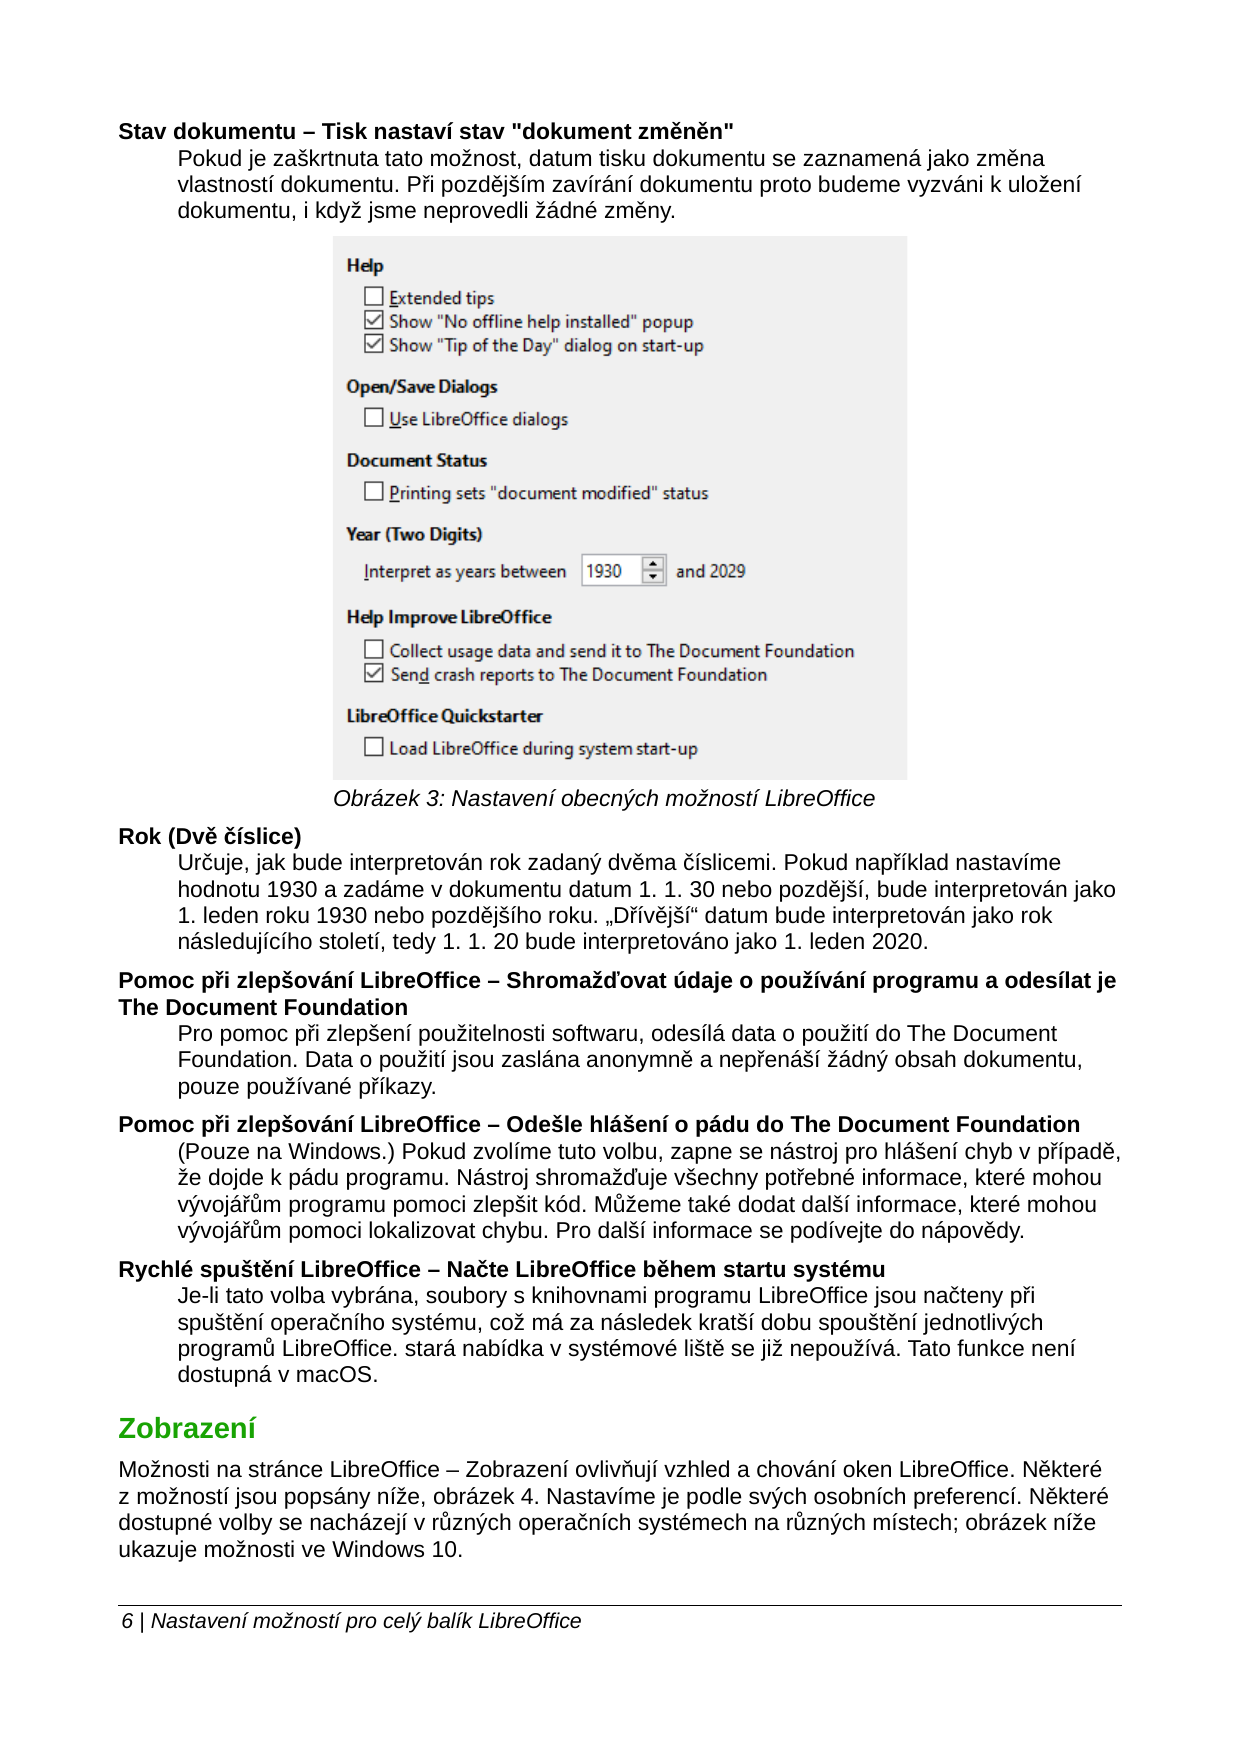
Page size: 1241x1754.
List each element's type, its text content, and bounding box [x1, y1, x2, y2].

text Pro pomoc při zlepšení použitelnosti softwaru, odesílá data o použití do The Document Foundation. Data o použití jsou zaslána anonymně a nepřenáší žádný obsah dokumentu, pouze používané příkazy. [177, 1020, 1122, 1099]
text (Pouze na Windows.) Pokud zvolíme tuto volbu, zapne se nástroj pro hlášení chyb v případě, že dojde k pádu programu. Nástroj shromažďuje všechny potřebné informace, které mohou vývojářům programu pomoci zlepšit kód. Můžeme také dodat další informace, které mohou vývojářům pomoci lokalizovat chybu. Pro další informace se podívejte do nápovědy. [177, 1138, 1122, 1243]
text Obrázek 3: Nastavení obecných možností LibreOffice [333, 780, 907, 811]
text Rychlé spuštění LibreOffice – Načte LibreOffice během startu systému [118, 1256, 1122, 1282]
text Pomoc při zlepšování LibreOffice – Shromažďovat údaje o používání programu a odesílat je The Document Foundation [118, 967, 1122, 1020]
picture [332, 236, 908, 780]
text Stav dokumentu – Tisk nastaví stav "dokument změněn" [118, 118, 1122, 144]
text Pomoc při zlepšování LibreOffice – Odešle hlášení o pádu do The Document Foundation [118, 1111, 1122, 1138]
text Rok (Dvě číslice) [118, 823, 1122, 849]
text Možnosti na stránce LibreOffice – Zobrazení ovlivňují vzhled a chování oken LibreOffice. Některé z možností jsou popsány níže, obrázek 4. Nastavíme je podle svých osobních preferencí. Některé dostupné volby se nacházejí v různých operačních systémech na různých místech; obrázek níže ukazuje možnosti ve Windows 10. [118, 1456, 1122, 1562]
text Je­‑li tato volba vybrána, soubory s knihovnami programu LibreOffice jsou načteny při spuštění operačního systému, což má za následek kratší dobu spouštění jednotlivých programů LibreOffice. stará nabídka v systémové liště se již nepoužívá. Tato funkce není dostupná v macOS. [177, 1282, 1122, 1387]
text Pokud je zaškrtnuta tato možnost, datum tisku dokumentu se zaznamená jako změna vlastností dokumentu. Při pozdějším zavírání dokumentu proto budeme vyzváni k uložení dokumentu, i když jsme neprovedli žádné změny. [177, 144, 1122, 223]
subtitle Zobrazení [118, 1411, 1122, 1445]
text Určuje, jak bude interpretován rok zadaný dvěma číslicemi. Pokud například nastavíme hodnotu 1930 a zadáme v dokumentu datum 1. 1. 30 nebo pozdější, bude interpretován jako 1. leden roku 1930 nebo pozdějšího roku. „Dřívější“ datum bude interpretován jako rok následujícího století, tedy 1. 1. 20 bude interpretováno jako 1. leden 2020. [177, 849, 1122, 955]
